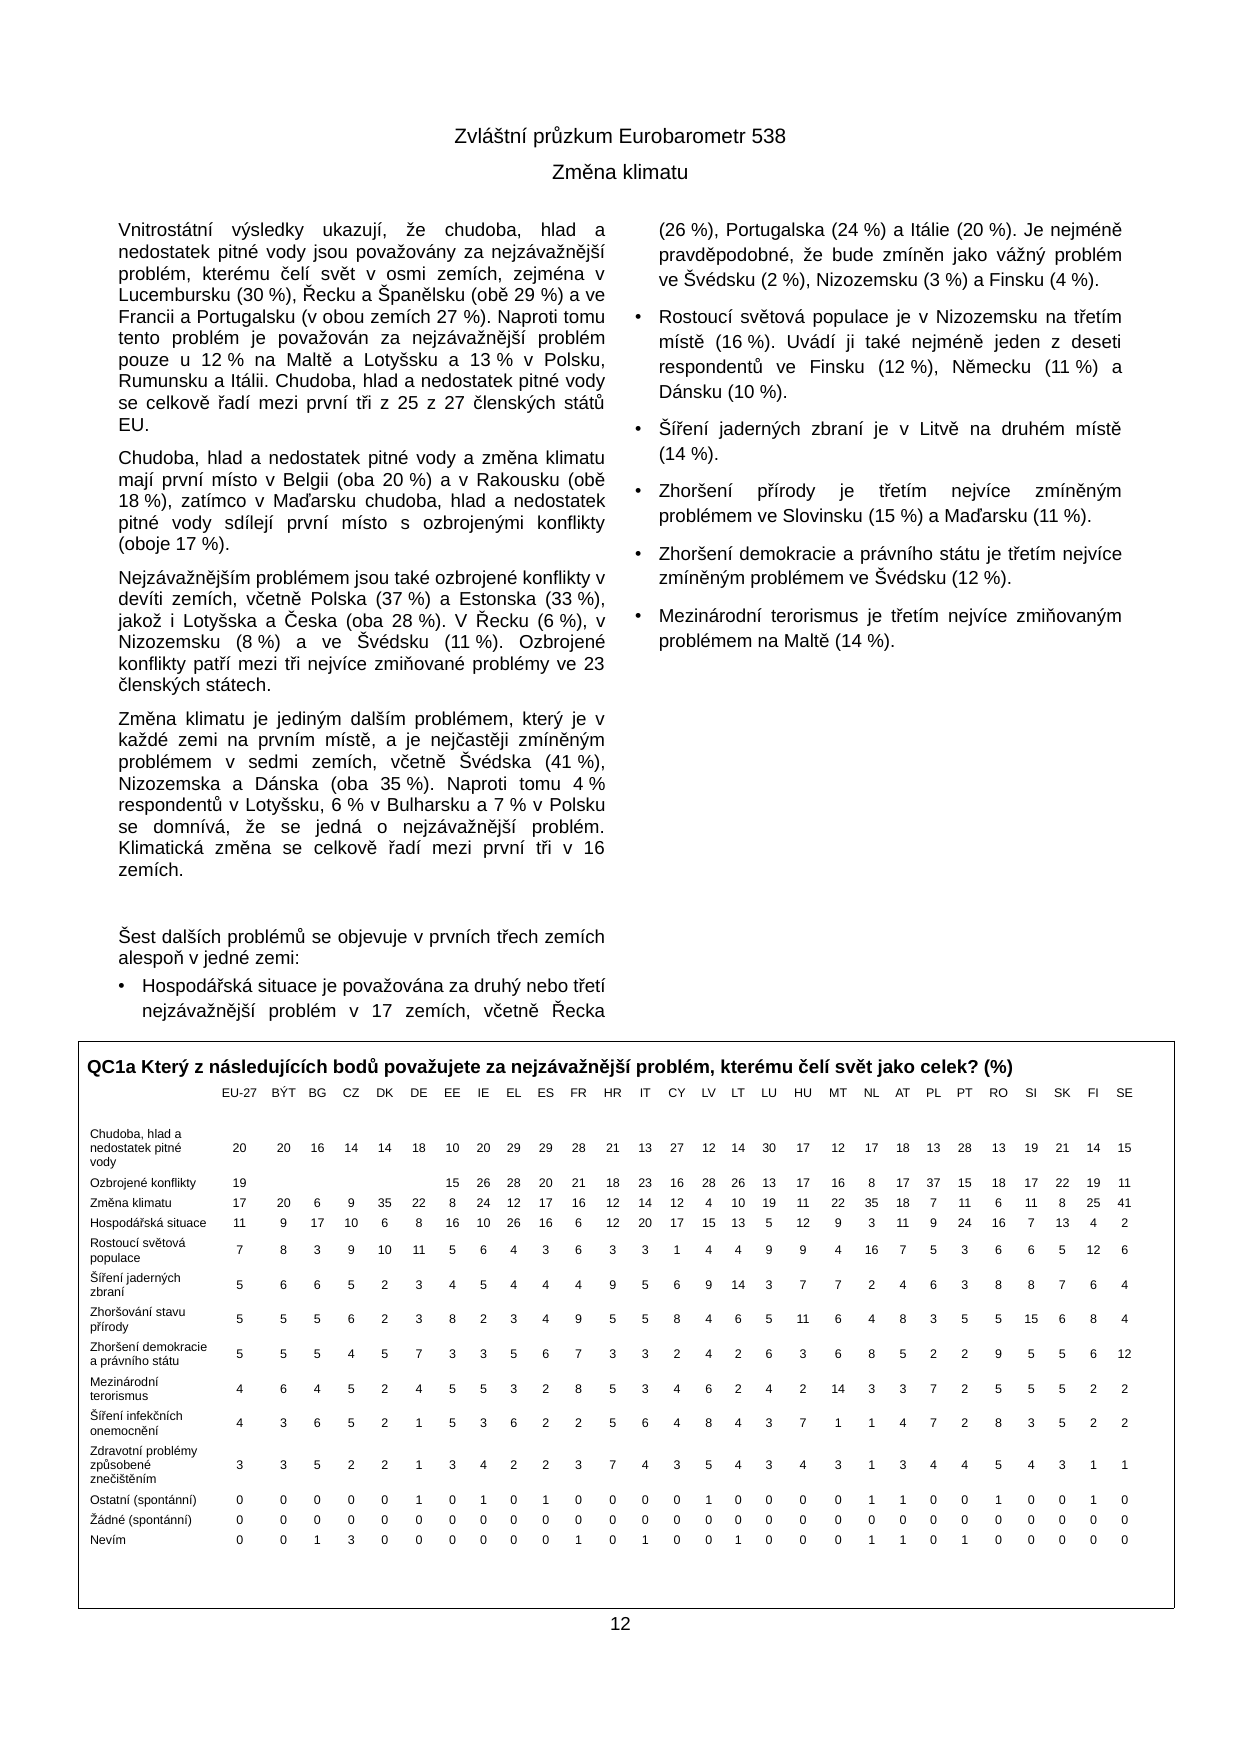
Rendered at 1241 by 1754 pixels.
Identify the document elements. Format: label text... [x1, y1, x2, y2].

table_cell 1 [402, 1440, 436, 1489]
table_cell 4 [888, 1406, 918, 1440]
table_cell 0 [918, 1510, 949, 1530]
table_cell 4 [529, 1302, 562, 1337]
table_cell 9 [694, 1268, 723, 1302]
table_cell 17 [529, 1193, 562, 1213]
table_cell 0 [630, 1510, 660, 1530]
table_cell [694, 1103, 723, 1123]
table_cell 4 [694, 1337, 723, 1371]
table_cell 5 [300, 1302, 334, 1337]
table_cell 3 [949, 1233, 980, 1267]
table_cell 18 [980, 1172, 1016, 1192]
table_cell 6 [1079, 1337, 1108, 1371]
table_cell 16 [436, 1213, 469, 1233]
table_cell 8 [888, 1302, 918, 1337]
table_cell 6 [821, 1337, 855, 1371]
table_cell 0 [660, 1489, 694, 1509]
table_cell 8 [980, 1406, 1016, 1440]
table_cell 41 [1108, 1193, 1141, 1213]
table_cell 0 [660, 1530, 694, 1550]
table_cell 6 [529, 1337, 562, 1371]
table_cell Nevím [87, 1530, 212, 1550]
table_cell 25 [1079, 1193, 1108, 1213]
table_header PL [918, 1083, 949, 1103]
table_cell Ostatní (spontánní) [87, 1489, 212, 1509]
table_cell 14 [724, 1268, 753, 1302]
table_cell 3 [267, 1440, 300, 1489]
table_cell 8 [694, 1406, 723, 1440]
table_cell 3 [888, 1440, 918, 1489]
table_cell 0 [469, 1510, 498, 1530]
table_header [87, 1083, 212, 1103]
table_cell 5 [595, 1406, 630, 1440]
table_cell 14 [821, 1371, 855, 1406]
table_cell 16 [855, 1233, 888, 1267]
table_cell 0 [267, 1530, 300, 1550]
table_cell 5 [888, 1337, 918, 1371]
table_cell 0 [1046, 1510, 1079, 1530]
list (26 %), Portugalska (24 %) a Itálie (20 %). Je nejméně pravděpodobné, že bude zmíněn jako vážný problém ve Švédsku (2 %), Nizozemsku (3 %) a Finsku (4 %). [635, 219, 1122, 290]
table_cell 6 [1079, 1268, 1108, 1302]
table_cell 5 [469, 1371, 498, 1406]
table_cell 5 [335, 1371, 367, 1406]
table_cell 1 [562, 1530, 595, 1550]
table_header DE [402, 1083, 436, 1103]
table_cell 0 [821, 1530, 855, 1550]
table_cell 0 [498, 1489, 529, 1509]
table_cell 0 [785, 1489, 821, 1509]
table_cell 2 [660, 1337, 694, 1371]
table_cell 0 [1108, 1489, 1141, 1509]
table_cell 6 [724, 1302, 753, 1337]
table_cell [212, 1103, 267, 1123]
table_cell 5 [630, 1302, 660, 1337]
list Rostoucí světová populace je v Nizozemsku na třetím místě (16 %). Uvádí ji také nejméně jeden z deseti respondentů ve Finsku (12 %), Německu (11 %) a Dánsku (10 %). [635, 306, 1122, 402]
table_cell Mezinárodní terorismus [87, 1371, 212, 1406]
table_cell 1 [630, 1530, 660, 1550]
table_header HR [595, 1083, 630, 1103]
table_header AT [888, 1083, 918, 1103]
table_cell 4 [630, 1440, 660, 1489]
table_cell 16 [529, 1213, 562, 1233]
table_cell 2 [918, 1337, 949, 1371]
table_cell 6 [1046, 1302, 1079, 1337]
table_cell 0 [529, 1530, 562, 1550]
table_cell 2 [368, 1440, 402, 1489]
text Vnitrostátní výsledky ukazují, že chudoba, hlad a nedostatek pitné vody jsou považovány za nejzávažnější problém, kterému čelí svět v osmi zemích, zejména v Lucembursku (30 %), Řecku a Španělsku (obě 29 %) a ve Francii a Portugalsku (v obou zemích 27 %). Naproti tomu tento problém je považován za nejzávažnější problém pouze u 12 % na Maltě a Lotyšsku a 13 % v Polsku, Rumunsku a Itálii. Chudoba, hlad a nedostatek pitné vody se celkově řadí mezi první tři z 25 z 27 členských států EU. [118, 219, 605, 435]
table_cell 13 [630, 1123, 660, 1172]
table_cell 6 [821, 1302, 855, 1337]
table_cell 0 [1046, 1530, 1079, 1550]
table_cell [660, 1103, 694, 1123]
table_cell 6 [980, 1193, 1016, 1213]
table_cell 2 [785, 1371, 821, 1406]
table_cell Šíření infekčních onemocnění [87, 1406, 212, 1440]
table_cell 7 [562, 1337, 595, 1371]
table_cell [529, 1103, 562, 1123]
table_cell 1 [694, 1489, 723, 1509]
table_cell [300, 1103, 334, 1123]
table_header ES [529, 1083, 562, 1103]
table_cell 9 [335, 1193, 367, 1213]
table_cell 0 [949, 1510, 980, 1530]
table_cell 5 [212, 1302, 267, 1337]
table_cell 0 [595, 1530, 630, 1550]
table_cell [724, 1103, 753, 1123]
table_cell 3 [469, 1406, 498, 1440]
table_cell 14 [724, 1123, 753, 1172]
table_cell 6 [300, 1268, 334, 1302]
table_cell 1 [529, 1489, 562, 1509]
table_cell 1 [888, 1530, 918, 1550]
table_cell 9 [753, 1233, 785, 1267]
table_cell 0 [1108, 1530, 1141, 1550]
table_cell Zhoršování stavu přírody [87, 1302, 212, 1337]
table_cell 19 [1079, 1172, 1108, 1192]
table_cell 4 [212, 1406, 267, 1440]
table_cell 5 [918, 1233, 949, 1267]
table_cell [918, 1103, 949, 1123]
table_header SE [1108, 1083, 1141, 1103]
table_cell 5 [469, 1268, 498, 1302]
table_header SI [1016, 1083, 1046, 1103]
table_cell [630, 1103, 660, 1123]
table_cell 5 [498, 1337, 529, 1371]
table_cell 15 [436, 1172, 469, 1192]
table_cell 3 [335, 1530, 367, 1550]
table_cell 0 [753, 1510, 785, 1530]
table_cell 28 [562, 1123, 595, 1172]
table_cell 5 [595, 1371, 630, 1406]
table_cell [267, 1103, 300, 1123]
table_header PT [949, 1083, 980, 1103]
table_cell 2 [368, 1302, 402, 1337]
table_cell 16 [980, 1213, 1016, 1233]
table_cell 3 [1046, 1440, 1079, 1489]
table_cell 9 [267, 1213, 300, 1233]
table_cell 3 [562, 1440, 595, 1489]
table_cell 4 [660, 1406, 694, 1440]
table_cell 7 [918, 1371, 949, 1406]
table_cell 6 [660, 1268, 694, 1302]
table_cell 10 [436, 1123, 469, 1172]
table_cell 5 [1046, 1233, 1079, 1267]
table_cell 6 [267, 1268, 300, 1302]
table_cell 3 [630, 1337, 660, 1371]
table_cell 0 [335, 1489, 367, 1509]
table_cell 2 [855, 1268, 888, 1302]
table_cell 0 [469, 1530, 498, 1550]
table_header LV [694, 1083, 723, 1103]
table_cell 0 [529, 1510, 562, 1530]
table_cell 26 [469, 1172, 498, 1192]
table_header EE [436, 1083, 469, 1103]
table_cell 8 [267, 1233, 300, 1267]
table_cell 2 [368, 1371, 402, 1406]
table_cell 4 [1079, 1213, 1108, 1233]
table_cell 3 [785, 1337, 821, 1371]
table_cell 12 [498, 1193, 529, 1213]
table_cell 0 [562, 1489, 595, 1509]
table_cell 6 [1016, 1233, 1046, 1267]
table_cell 12 [660, 1193, 694, 1213]
table_cell 5 [212, 1268, 267, 1302]
table_cell 7 [595, 1440, 630, 1489]
table_cell 4 [335, 1337, 367, 1371]
table_cell 3 [402, 1302, 436, 1337]
table_cell 4 [724, 1440, 753, 1489]
table_cell 13 [980, 1123, 1016, 1172]
table_cell 0 [498, 1530, 529, 1550]
table_cell 3 [436, 1337, 469, 1371]
table_cell 3 [949, 1268, 980, 1302]
table_cell 0 [595, 1510, 630, 1530]
table_cell 5 [368, 1337, 402, 1371]
table_cell 5 [300, 1440, 334, 1489]
table_cell 37 [918, 1172, 949, 1192]
table_cell 17 [1016, 1172, 1046, 1192]
table_cell 14 [1079, 1123, 1108, 1172]
table_cell 1 [724, 1530, 753, 1550]
table_cell 19 [753, 1193, 785, 1213]
table_cell 8 [1016, 1268, 1046, 1302]
table_cell 3 [498, 1302, 529, 1337]
table_cell 2 [1108, 1406, 1141, 1440]
table_cell 0 [212, 1489, 267, 1509]
table_cell [785, 1103, 821, 1123]
table_cell 8 [980, 1268, 1016, 1302]
table_cell 18 [888, 1123, 918, 1172]
table_cell 4 [918, 1440, 949, 1489]
table_cell 0 [1108, 1510, 1141, 1530]
table_cell 4 [1108, 1302, 1141, 1337]
table_cell 13 [724, 1213, 753, 1233]
table_cell 1 [855, 1530, 888, 1550]
table_cell 9 [785, 1233, 821, 1267]
table_cell 5 [212, 1337, 267, 1371]
table_cell 5 [630, 1268, 660, 1302]
table_cell 7 [888, 1233, 918, 1267]
table_cell 7 [402, 1337, 436, 1371]
table_cell 1 [980, 1489, 1016, 1509]
table_cell 4 [498, 1268, 529, 1302]
table_cell 6 [694, 1371, 723, 1406]
table_cell 3 [595, 1233, 630, 1267]
table_cell 16 [660, 1172, 694, 1192]
list Šíření jaderných zbraní je v Litvě na druhém místě (14 %). [635, 418, 1122, 464]
table_cell 0 [368, 1489, 402, 1509]
table_cell 0 [436, 1489, 469, 1509]
table_cell 16 [821, 1172, 855, 1192]
table_cell 28 [694, 1172, 723, 1192]
table_cell 9 [821, 1213, 855, 1233]
table_cell 1 [855, 1406, 888, 1440]
table_cell 20 [529, 1172, 562, 1192]
table_cell [562, 1103, 595, 1123]
table_cell 12 [595, 1213, 630, 1233]
table_cell 6 [562, 1213, 595, 1233]
table_cell 7 [918, 1193, 949, 1213]
table_cell 12 [821, 1123, 855, 1172]
table_cell 27 [660, 1123, 694, 1172]
table_cell 5 [335, 1406, 367, 1440]
table_cell 0 [267, 1510, 300, 1530]
table_cell 3 [630, 1371, 660, 1406]
table_cell Chudoba, hlad a nedostatek pitné vody [87, 1123, 212, 1172]
table_cell 4 [300, 1371, 334, 1406]
table_cell 11 [888, 1213, 918, 1233]
table_cell 0 [1046, 1489, 1079, 1509]
table_cell 21 [562, 1172, 595, 1192]
table_cell 8 [855, 1337, 888, 1371]
table_cell [855, 1103, 888, 1123]
table_cell 29 [498, 1123, 529, 1172]
table_cell 8 [562, 1371, 595, 1406]
table_cell 8 [1046, 1193, 1079, 1213]
table_cell [368, 1103, 402, 1123]
table_cell 17 [785, 1123, 821, 1172]
table_cell 4 [498, 1233, 529, 1267]
table_cell 0 [498, 1510, 529, 1530]
table_cell 17 [855, 1123, 888, 1172]
table_cell 5 [1046, 1406, 1079, 1440]
table_cell 0 [918, 1530, 949, 1550]
table_cell 4 [660, 1371, 694, 1406]
table_cell [595, 1103, 630, 1123]
table_cell 8 [402, 1213, 436, 1233]
table_cell Hospodářská situace [87, 1213, 212, 1233]
table_cell 22 [1046, 1172, 1079, 1192]
table_cell 4 [785, 1440, 821, 1489]
table_cell 0 [724, 1489, 753, 1509]
table_cell 28 [498, 1172, 529, 1192]
table_cell 2 [949, 1337, 980, 1371]
table_cell 2 [949, 1406, 980, 1440]
table_cell 9 [918, 1213, 949, 1233]
table_cell 10 [335, 1213, 367, 1233]
table_cell 0 [436, 1510, 469, 1530]
table_cell 12 [785, 1213, 821, 1233]
table_header SK [1046, 1083, 1079, 1103]
table_cell 20 [469, 1123, 498, 1172]
table_cell 3 [212, 1440, 267, 1489]
table_cell 2 [562, 1406, 595, 1440]
list Zhoršení demokracie a právního státu je třetím nejvíce zmíněným problémem ve Švédsku (12 %). [635, 542, 1122, 589]
table_cell 1 [855, 1440, 888, 1489]
table_cell 23 [630, 1172, 660, 1192]
table_cell 10 [724, 1193, 753, 1213]
table_cell 4 [694, 1193, 723, 1213]
table_cell 5 [949, 1302, 980, 1337]
table_cell 4 [694, 1302, 723, 1337]
table_cell 7 [1016, 1213, 1046, 1233]
table_cell 12 [595, 1193, 630, 1213]
table_cell 24 [469, 1193, 498, 1213]
table_cell 5 [335, 1268, 367, 1302]
table_cell 20 [212, 1123, 267, 1172]
table_cell 3 [595, 1337, 630, 1371]
text Šest dalších problémů se objevuje v prvních třech zemích alespoň v jedné zemi: [118, 926, 605, 969]
table_cell 12 [694, 1123, 723, 1172]
table_cell 19 [1016, 1123, 1046, 1172]
table_cell 8 [855, 1172, 888, 1192]
table_cell 35 [855, 1193, 888, 1213]
table_cell 2 [1079, 1371, 1108, 1406]
table_cell 17 [785, 1172, 821, 1192]
table_cell 6 [1108, 1233, 1141, 1267]
table_cell [335, 1103, 367, 1123]
table_cell 2 [724, 1371, 753, 1406]
table_header MT [821, 1083, 855, 1103]
table_header BÝT [267, 1083, 300, 1103]
table_cell 4 [402, 1371, 436, 1406]
table_cell 1 [300, 1530, 334, 1550]
table_cell 1 [402, 1489, 436, 1509]
table_cell 1 [1108, 1440, 1141, 1489]
table_cell 3 [267, 1406, 300, 1440]
table_cell 0 [595, 1489, 630, 1509]
table_cell 24 [949, 1213, 980, 1233]
table_cell [436, 1103, 469, 1123]
table_cell 5 [1046, 1371, 1079, 1406]
table_cell [1079, 1103, 1108, 1123]
table_cell 16 [562, 1193, 595, 1213]
table_cell 0 [1079, 1530, 1108, 1550]
table_cell [949, 1103, 980, 1123]
table_cell 6 [498, 1406, 529, 1440]
table_cell 5 [694, 1440, 723, 1489]
table_cell 9 [562, 1302, 595, 1337]
table_cell Šíření jaderných zbraní [87, 1268, 212, 1302]
table_cell 0 [660, 1510, 694, 1530]
table_cell 0 [562, 1510, 595, 1530]
table_cell [1016, 1103, 1046, 1123]
table_cell 5 [595, 1302, 630, 1337]
table_cell 2 [529, 1406, 562, 1440]
table_cell 18 [402, 1123, 436, 1172]
table_cell 4 [949, 1440, 980, 1489]
table_cell [821, 1103, 855, 1123]
table_cell 0 [753, 1530, 785, 1550]
table_cell 4 [1108, 1268, 1141, 1302]
table_cell 1 [1079, 1440, 1108, 1489]
table_cell 3 [630, 1233, 660, 1267]
table_cell 26 [724, 1172, 753, 1192]
table_cell 5 [1016, 1337, 1046, 1371]
table_cell 12 [1079, 1233, 1108, 1267]
table_cell 4 [888, 1268, 918, 1302]
table_cell 7 [785, 1406, 821, 1440]
table_header RO [980, 1083, 1016, 1103]
table_header IE [469, 1083, 498, 1103]
table_cell 16 [300, 1123, 334, 1172]
table_cell 3 [436, 1440, 469, 1489]
table_header EU-27 [212, 1083, 267, 1103]
table_cell 7 [1046, 1268, 1079, 1302]
table_cell 6 [335, 1302, 367, 1337]
table_cell 0 [694, 1530, 723, 1550]
table_cell 1 [1079, 1489, 1108, 1509]
table_cell 6 [300, 1406, 334, 1440]
table_cell 3 [753, 1268, 785, 1302]
table_cell 3 [498, 1371, 529, 1406]
table_cell 4 [724, 1233, 753, 1267]
table_cell 7 [918, 1406, 949, 1440]
table_cell 15 [694, 1213, 723, 1233]
table_cell 0 [918, 1489, 949, 1509]
table_cell 3 [855, 1371, 888, 1406]
table_cell 0 [821, 1510, 855, 1530]
table_cell 15 [949, 1172, 980, 1192]
table_cell 3 [821, 1440, 855, 1489]
table_header HU [785, 1083, 821, 1103]
table_cell 1 [660, 1233, 694, 1267]
table_cell Zdravotní problémy způsobené znečištěním [87, 1440, 212, 1489]
table_cell 2 [724, 1337, 753, 1371]
table_cell 5 [267, 1337, 300, 1371]
table_cell 8 [436, 1193, 469, 1213]
table_cell 0 [368, 1530, 402, 1550]
table_cell 1 [855, 1489, 888, 1509]
table_cell 9 [980, 1337, 1016, 1371]
list [79, 1042, 1174, 1608]
table_cell 2 [1108, 1371, 1141, 1406]
table_cell 2 [368, 1406, 402, 1440]
table_cell 4 [753, 1371, 785, 1406]
table_cell 5 [980, 1302, 1016, 1337]
table_cell 4 [724, 1406, 753, 1440]
table_cell 20 [630, 1213, 660, 1233]
table_cell 4 [694, 1233, 723, 1267]
table_cell Zhoršení demokracie a právního státu [87, 1337, 212, 1371]
table_cell [368, 1172, 402, 1192]
table_cell 14 [368, 1123, 402, 1172]
table_cell Žádné (spontánní) [87, 1510, 212, 1530]
table_cell 0 [368, 1510, 402, 1530]
table_cell 19 [212, 1172, 267, 1192]
table_cell 20 [267, 1123, 300, 1172]
table_header NL [855, 1083, 888, 1103]
table_cell [469, 1103, 498, 1123]
table_cell 0 [694, 1510, 723, 1530]
table_cell 10 [469, 1213, 498, 1233]
table_cell 11 [1108, 1172, 1141, 1192]
table_cell 18 [595, 1172, 630, 1192]
table_header IT [630, 1083, 660, 1103]
table_cell 0 [402, 1530, 436, 1550]
table_cell 15 [1016, 1302, 1046, 1337]
table_cell 6 [980, 1233, 1016, 1267]
table_cell 0 [785, 1530, 821, 1550]
table_header LT [724, 1083, 753, 1103]
table_cell Ozbrojené konflikty [87, 1172, 212, 1192]
table_cell [1108, 1103, 1141, 1123]
table_header FR [562, 1083, 595, 1103]
table_cell 0 [1016, 1489, 1046, 1509]
table_cell 5 [436, 1371, 469, 1406]
table_cell 3 [300, 1233, 334, 1267]
table_cell 5 [753, 1302, 785, 1337]
table_cell 1 [402, 1406, 436, 1440]
table_cell 7 [821, 1268, 855, 1302]
table_cell 2 [335, 1440, 367, 1489]
table_cell [753, 1103, 785, 1123]
table_cell 28 [949, 1123, 980, 1172]
text Chudoba, hlad a nedostatek pitné vody a změna klimatu mají první místo v Belgii (oba 20 %) a v Rakousku (obě 18 %), zatímco v Maďarsku chudoba, hlad a nedostatek pitné vody sdílejí první místo s ozbrojenými konflikty (oboje 17 %). [118, 447, 605, 554]
table_cell 5 [436, 1233, 469, 1267]
list QC1a Který z následujících bodů považujete za nejzávažnější problém, kterému čelí svět jako celek? (%) [87, 1055, 1165, 1077]
table_cell 2 [529, 1440, 562, 1489]
table_cell 17 [212, 1193, 267, 1213]
table_cell 5 [753, 1213, 785, 1233]
table_cell 5 [300, 1337, 334, 1371]
table_cell 0 [855, 1510, 888, 1530]
table_cell 3 [918, 1302, 949, 1337]
table_cell 5 [436, 1406, 469, 1440]
table_cell 11 [1016, 1193, 1046, 1213]
table_cell 0 [949, 1489, 980, 1509]
table_cell 15 [1108, 1123, 1141, 1172]
table_cell 6 [267, 1371, 300, 1406]
table_cell 17 [660, 1213, 694, 1233]
list Zhoršení přírody je třetím nejvíce zmíněným problémem ve Slovinsku (15 %) a Maďarsku (11 %). [635, 480, 1122, 527]
table_cell 4 [436, 1268, 469, 1302]
table_cell 2 [949, 1371, 980, 1406]
text Změna klimatu je jediným dalším problémem, který je v každé zemi na prvním místě, a je nejčastěji zmíněným problémem v sedmi zemích, včetně Švédska (41 %), Nizozemska a Dánska (oba 35 %). Naproti tomu 4 % respondentů v Lotyšsku, 6 % v Bulharsku a 7 % v Polsku se domnívá, že se jedná o nejzávažnější problém. Klimatická změna se celkově řadí mezi první tři v 16 zemích. [118, 708, 605, 880]
table_cell 5 [980, 1371, 1016, 1406]
table_cell 30 [753, 1123, 785, 1172]
table_cell 22 [821, 1193, 855, 1213]
table_cell 6 [300, 1193, 334, 1213]
table_cell 0 [980, 1510, 1016, 1530]
table_cell [498, 1103, 529, 1123]
table_cell 1 [821, 1406, 855, 1440]
table_cell 0 [1079, 1510, 1108, 1530]
table_cell 5 [1016, 1371, 1046, 1406]
table_cell 21 [1046, 1123, 1079, 1172]
table_cell 26 [498, 1213, 529, 1233]
table_cell 0 [335, 1510, 367, 1530]
table_cell Změna klimatu [87, 1193, 212, 1213]
table_cell 4 [855, 1302, 888, 1337]
table_header EL [498, 1083, 529, 1103]
table_cell [267, 1172, 300, 1192]
table_header FI [1079, 1083, 1108, 1103]
table_cell 3 [402, 1268, 436, 1302]
table_cell 2 [1108, 1213, 1141, 1233]
table_cell 2 [498, 1440, 529, 1489]
table_cell 11 [785, 1302, 821, 1337]
table_cell 14 [335, 1123, 367, 1172]
table_cell 0 [300, 1489, 334, 1509]
table_cell 35 [368, 1193, 402, 1213]
table_cell 13 [753, 1172, 785, 1192]
table_cell 6 [630, 1406, 660, 1440]
table_cell 22 [402, 1193, 436, 1213]
table_cell 3 [1016, 1406, 1046, 1440]
table_cell 1 [469, 1489, 498, 1509]
table_cell 0 [300, 1510, 334, 1530]
table_cell 14 [630, 1193, 660, 1213]
table_cell [888, 1103, 918, 1123]
table_cell 20 [267, 1193, 300, 1213]
table_cell 8 [1079, 1302, 1108, 1337]
table_cell [1046, 1103, 1079, 1123]
table_cell [300, 1172, 334, 1192]
table_cell 0 [267, 1489, 300, 1509]
table_header DK [368, 1083, 402, 1103]
table_cell 0 [753, 1489, 785, 1509]
table_cell 5 [1046, 1337, 1079, 1371]
table_header BG [300, 1083, 334, 1103]
table_cell Rostoucí světová populace [87, 1233, 212, 1267]
table_cell 17 [300, 1213, 334, 1233]
table_cell 11 [402, 1233, 436, 1267]
table_cell 3 [888, 1371, 918, 1406]
table_header CY [660, 1083, 694, 1103]
table_cell 4 [212, 1371, 267, 1406]
table_cell 5 [267, 1302, 300, 1337]
table_cell 2 [529, 1371, 562, 1406]
table_cell 7 [212, 1233, 267, 1267]
table_cell 3 [660, 1440, 694, 1489]
table_cell 3 [753, 1440, 785, 1489]
table_cell 4 [821, 1233, 855, 1267]
table_cell 3 [529, 1233, 562, 1267]
table_cell 11 [785, 1193, 821, 1213]
table_cell 11 [949, 1193, 980, 1213]
table_cell 5 [980, 1440, 1016, 1489]
table_cell 1 [949, 1530, 980, 1550]
table_cell 0 [785, 1510, 821, 1530]
table_cell [87, 1103, 212, 1123]
table_cell 0 [724, 1510, 753, 1530]
table_cell 29 [529, 1123, 562, 1172]
table_cell 6 [753, 1337, 785, 1371]
table_cell 8 [436, 1302, 469, 1337]
table_cell 4 [469, 1440, 498, 1489]
text Nejzávažnějším problémem jsou také ozbrojené konflikty v devíti zemích, včetně Polska (37 %) a Estonska (33 %), jakož i Lotyšska a Česka (oba 28 %). V Řecku (6 %), v Nizozemsku (8 %) a ve Švédsku (11 %). Ozbrojené konflikty patří mezi tři nejvíce zmiňované problémy ve 23 členských státech. [118, 566, 605, 696]
list Mezinárodní terorismus je třetím nejvíce zmiňovaným problémem na Maltě (14 %). [635, 604, 1122, 651]
list Hospodářská situace je považována za druhý nebo třetí nejzávažnější problém v 17 zemích, včetně Řecka [118, 974, 605, 1021]
table_header LU [753, 1083, 785, 1103]
table_cell 0 [888, 1510, 918, 1530]
table_cell 8 [660, 1302, 694, 1337]
table_cell 21 [595, 1123, 630, 1172]
table_cell 0 [1016, 1510, 1046, 1530]
table_cell [980, 1103, 1016, 1123]
table_cell 0 [821, 1489, 855, 1509]
table_cell 4 [562, 1268, 595, 1302]
table_cell 7 [785, 1268, 821, 1302]
table_cell 6 [562, 1233, 595, 1267]
table_cell 13 [1046, 1213, 1079, 1233]
table_cell 10 [368, 1233, 402, 1267]
table_cell 3 [855, 1213, 888, 1233]
table_header CZ [335, 1083, 367, 1103]
table_cell 2 [1079, 1406, 1108, 1440]
table_cell 6 [469, 1233, 498, 1267]
table_cell 6 [368, 1213, 402, 1233]
table_cell 13 [918, 1123, 949, 1172]
table_cell 0 [212, 1510, 267, 1530]
table_cell 3 [469, 1337, 498, 1371]
table_cell [335, 1172, 367, 1192]
table_cell 0 [436, 1530, 469, 1550]
table_cell 0 [212, 1530, 267, 1550]
table_cell 18 [888, 1193, 918, 1213]
table_cell 3 [753, 1406, 785, 1440]
table_cell 1 [888, 1489, 918, 1509]
table_cell 11 [212, 1213, 267, 1233]
table_cell 0 [980, 1530, 1016, 1550]
table_cell 4 [529, 1268, 562, 1302]
table_cell 17 [888, 1172, 918, 1192]
table_cell 9 [335, 1233, 367, 1267]
table_cell [402, 1103, 436, 1123]
table_cell 6 [918, 1268, 949, 1302]
table_cell 0 [402, 1510, 436, 1530]
table_cell [402, 1172, 436, 1192]
table_cell 4 [1016, 1440, 1046, 1489]
table_cell 12 [1108, 1337, 1141, 1371]
table_cell 2 [368, 1268, 402, 1302]
table_cell 0 [1016, 1530, 1046, 1550]
table_cell 2 [469, 1302, 498, 1337]
table_cell 9 [595, 1268, 630, 1302]
table_cell 0 [630, 1489, 660, 1509]
